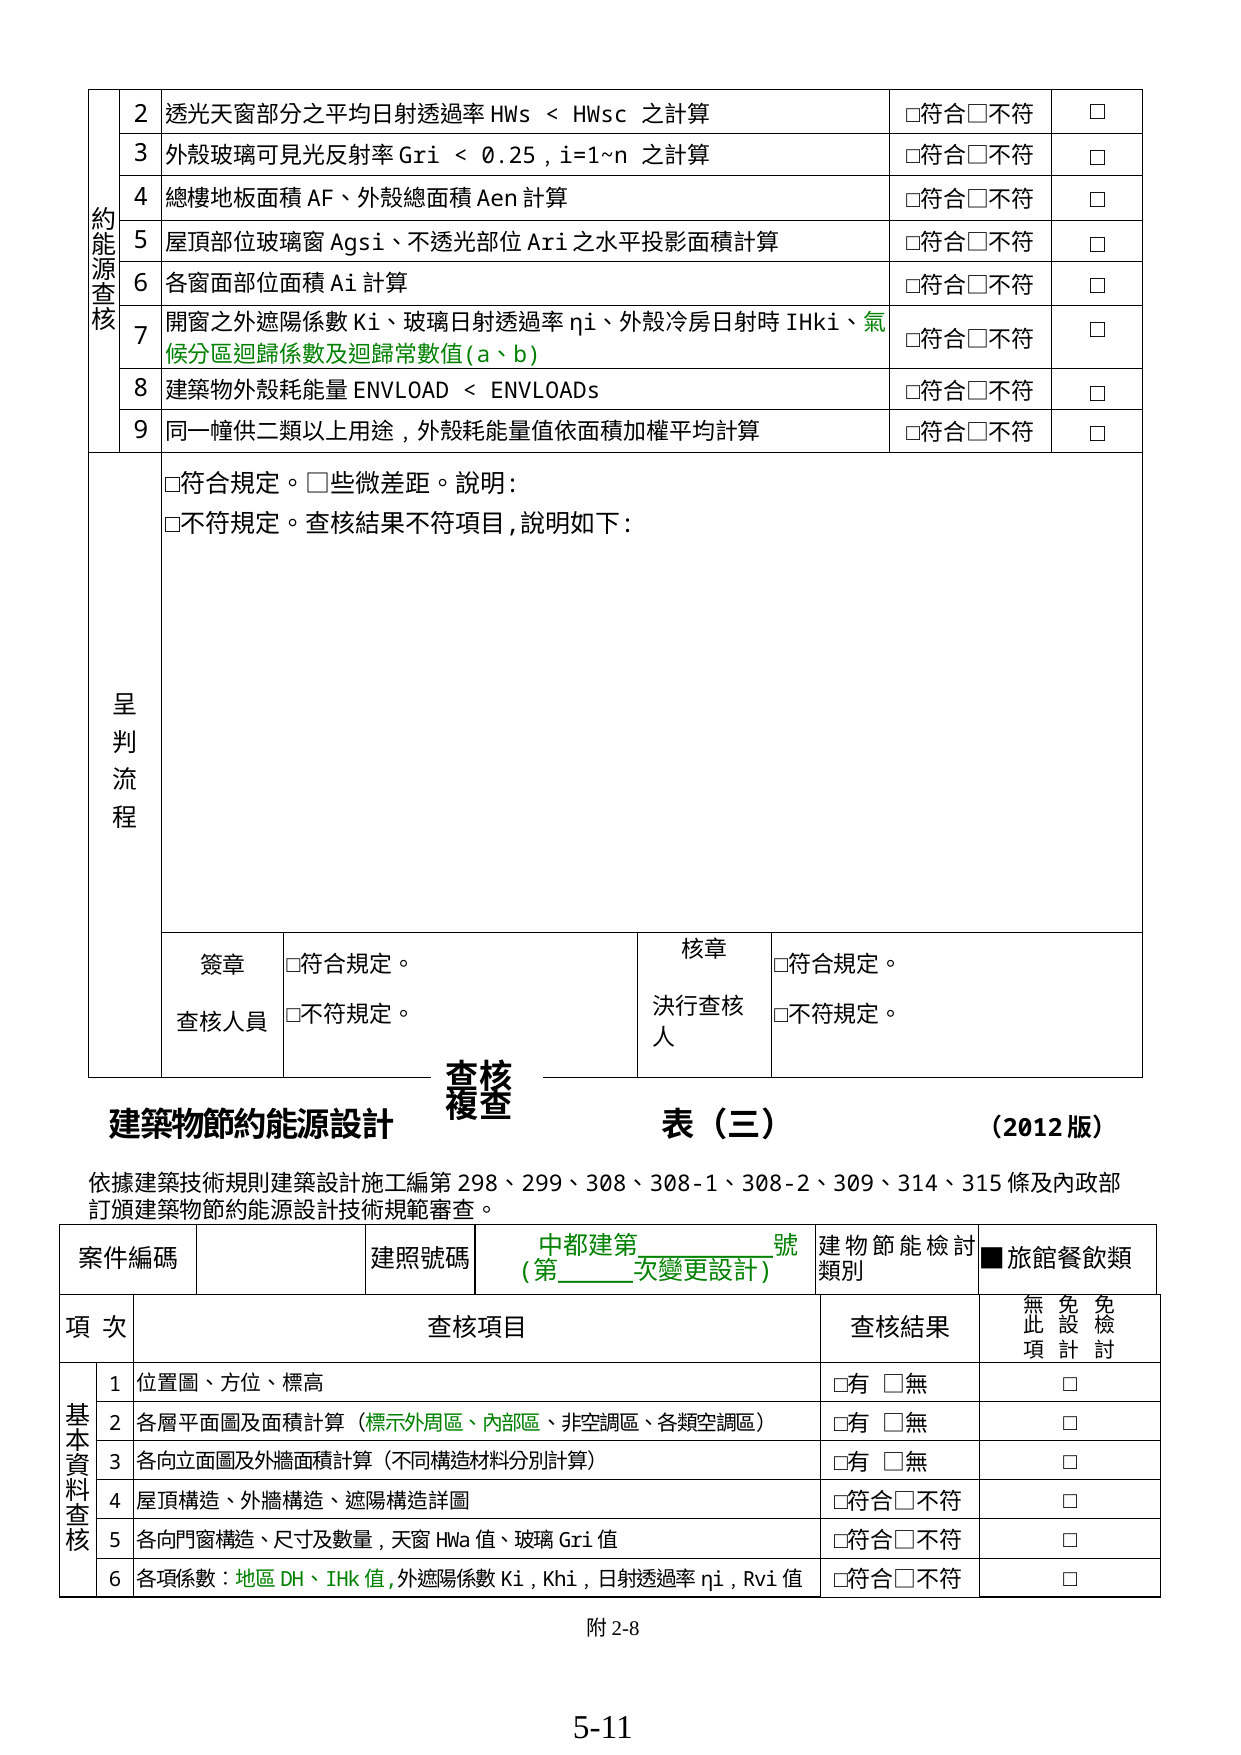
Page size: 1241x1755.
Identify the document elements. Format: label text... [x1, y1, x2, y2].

table_cell □ [980, 1480, 1160, 1518]
table_cell 8 [120, 369, 161, 409]
table_cell [1161, 1401, 1166, 1440]
table_cell [1161, 1294, 1166, 1362]
table_cell □ [980, 1519, 1160, 1557]
table_header 中都建第_________號(第_____次變更設計) [476, 1225, 815, 1294]
table_cell □符合規定。□些微差距。說明: □不符規定。查核結果不符項目,說明如下: [162, 453, 1142, 932]
table_cell □符合規定。 □不符規定。 [558, 1700, 704, 1753]
table_cell 核章 決行查核人 [638, 933, 771, 1077]
table_cell 約能源查核 [89, 90, 119, 452]
table_cell 屋頂部位玻璃窗Agsi、不透光部位Ari之水平投影面積計算 [162, 221, 889, 261]
text 依據建築技術規則建築設計施工編第298、299、308、308-1、308-2、309、314、315條及內政部訂頒建築物節約能源設計技術規範審查。 [89, 1170, 1137, 1224]
table_cell 簽章 查核人員 [162, 933, 283, 1077]
table_cell [1161, 1440, 1166, 1479]
table_cell □有 □無 [821, 1441, 979, 1479]
table_cell 2 [97, 1402, 133, 1440]
table_cell 基本資料查核 [60, 1363, 96, 1596]
table_cell □符合□不符 [890, 134, 1051, 174]
table_cell 查核項目 [134, 1295, 820, 1362]
table_cell □ [980, 1441, 1160, 1479]
table_cell □符合□不符 [890, 90, 1051, 133]
table_cell 4 [97, 1480, 133, 1518]
table_cell 3 [97, 1441, 133, 1479]
table_cell 屋頂構造、外牆構造、遮陽構造詳圖 [134, 1480, 820, 1518]
table_cell □ [980, 1363, 1160, 1401]
table_header 旅館餐飲類 [979, 1225, 1156, 1294]
table_cell □符合□不符 [890, 176, 1051, 220]
table_header 建物節能檢討類別 [816, 1225, 978, 1294]
table_cell 無 免 免 此 設 檢 項 計 討 [980, 1295, 1160, 1362]
text 建築物節約能源設計 表（三） （2012版） [89, 1057, 1137, 1145]
table_cell 3 [120, 134, 161, 174]
table_cell 各向立面圖及外牆面積計算（不同構造材料分別計算） [134, 1441, 820, 1479]
table_cell 5 [120, 221, 161, 261]
table_cell 呈判流程 [89, 453, 161, 1077]
table_cell 6 [120, 262, 161, 305]
table_cell [1161, 1518, 1166, 1557]
table_cell 4 [120, 176, 161, 220]
table_cell 各向門窗構造、尺寸及數量﹐天窗HWa值、玻璃Gri值 [134, 1519, 820, 1557]
table_cell □符合□不符 [890, 306, 1051, 368]
table_cell 5 [97, 1519, 133, 1557]
table_cell 查核結果 [821, 1295, 979, 1362]
table_cell [1161, 1479, 1166, 1518]
table_cell 1 [97, 1363, 133, 1401]
text 查核複查 [446, 1065, 528, 1123]
table_cell 建築物外殼耗能量ENVLOAD < ENVLOADs [162, 369, 889, 409]
table_cell 各項係數︰地區DH、IHk值,外遮陽係數Ki﹐Khi﹐日射透過率ηi﹐Rvi值 [134, 1559, 820, 1596]
table_cell □符合□不符 [890, 221, 1051, 261]
table_header 案件編碼 [60, 1225, 196, 1294]
table_cell □符合□不符 [890, 262, 1051, 305]
table_cell □ [1052, 221, 1142, 261]
table_cell □符合□不符 [821, 1559, 979, 1596]
table_cell □符合□不符 [821, 1480, 979, 1518]
table_cell □ [1052, 90, 1142, 133]
table_cell 7 [120, 306, 161, 368]
table_cell □ [980, 1559, 1160, 1596]
table_cell □符合規定。 □不符規定。 [284, 933, 637, 1077]
table_cell 透光天窗部分之平均日射透過率HWs < HWsc 之計算 [162, 90, 889, 133]
table_cell 總樓地板面積AF、外殼總面積Aen計算 [162, 176, 889, 220]
table_cell 各窗面部位面積Ai計算 [162, 262, 889, 305]
table_cell □ [1052, 134, 1142, 174]
table_header [197, 1225, 365, 1294]
table_cell 外殼玻璃可見光反射率Gri < 0.25﹐i=1~n 之計算 [162, 134, 889, 174]
table_cell □有 □無 [821, 1363, 979, 1401]
table_cell [1161, 1362, 1166, 1401]
table_cell □有 □無 [821, 1402, 979, 1440]
table_cell □ [1052, 176, 1142, 220]
table_cell □符合規定。 □不符規定。 [772, 933, 1142, 1077]
table_cell □ [1052, 262, 1142, 305]
table_header [1161, 1224, 1166, 1294]
table_cell □符合□不符 [890, 410, 1051, 452]
table_cell 同一幢供二類以上用途﹐外殼耗能量值依面積加權平均計算 [162, 410, 889, 452]
table_cell 開窗之外遮陽係數Ki、玻璃日射透過率ηi、外殼冷房日射時IHki、氣候分區迴歸係數及迴歸常數值(a、b) [162, 306, 889, 368]
table_header [1157, 1224, 1161, 1294]
table_cell □ [1052, 369, 1142, 409]
table_cell 6 [97, 1559, 133, 1596]
table_cell 各層平面圖及面積計算（標示外周區、內部區、非空調區、各類空調區） [134, 1402, 820, 1440]
table_cell 2 [120, 90, 161, 133]
table_cell □ [1052, 410, 1142, 452]
table_cell 9 [120, 410, 161, 452]
table_cell □ [980, 1402, 1160, 1440]
table_cell 位置圖、方位、標高 [134, 1363, 820, 1401]
table_cell □符合□不符 [821, 1519, 979, 1557]
table_cell 項 次 [60, 1295, 133, 1362]
table_header 建照號碼 [366, 1225, 474, 1294]
table_cell □ [1052, 306, 1142, 368]
table_cell □符合□不符 [890, 369, 1051, 409]
table_cell [1161, 1558, 1166, 1596]
